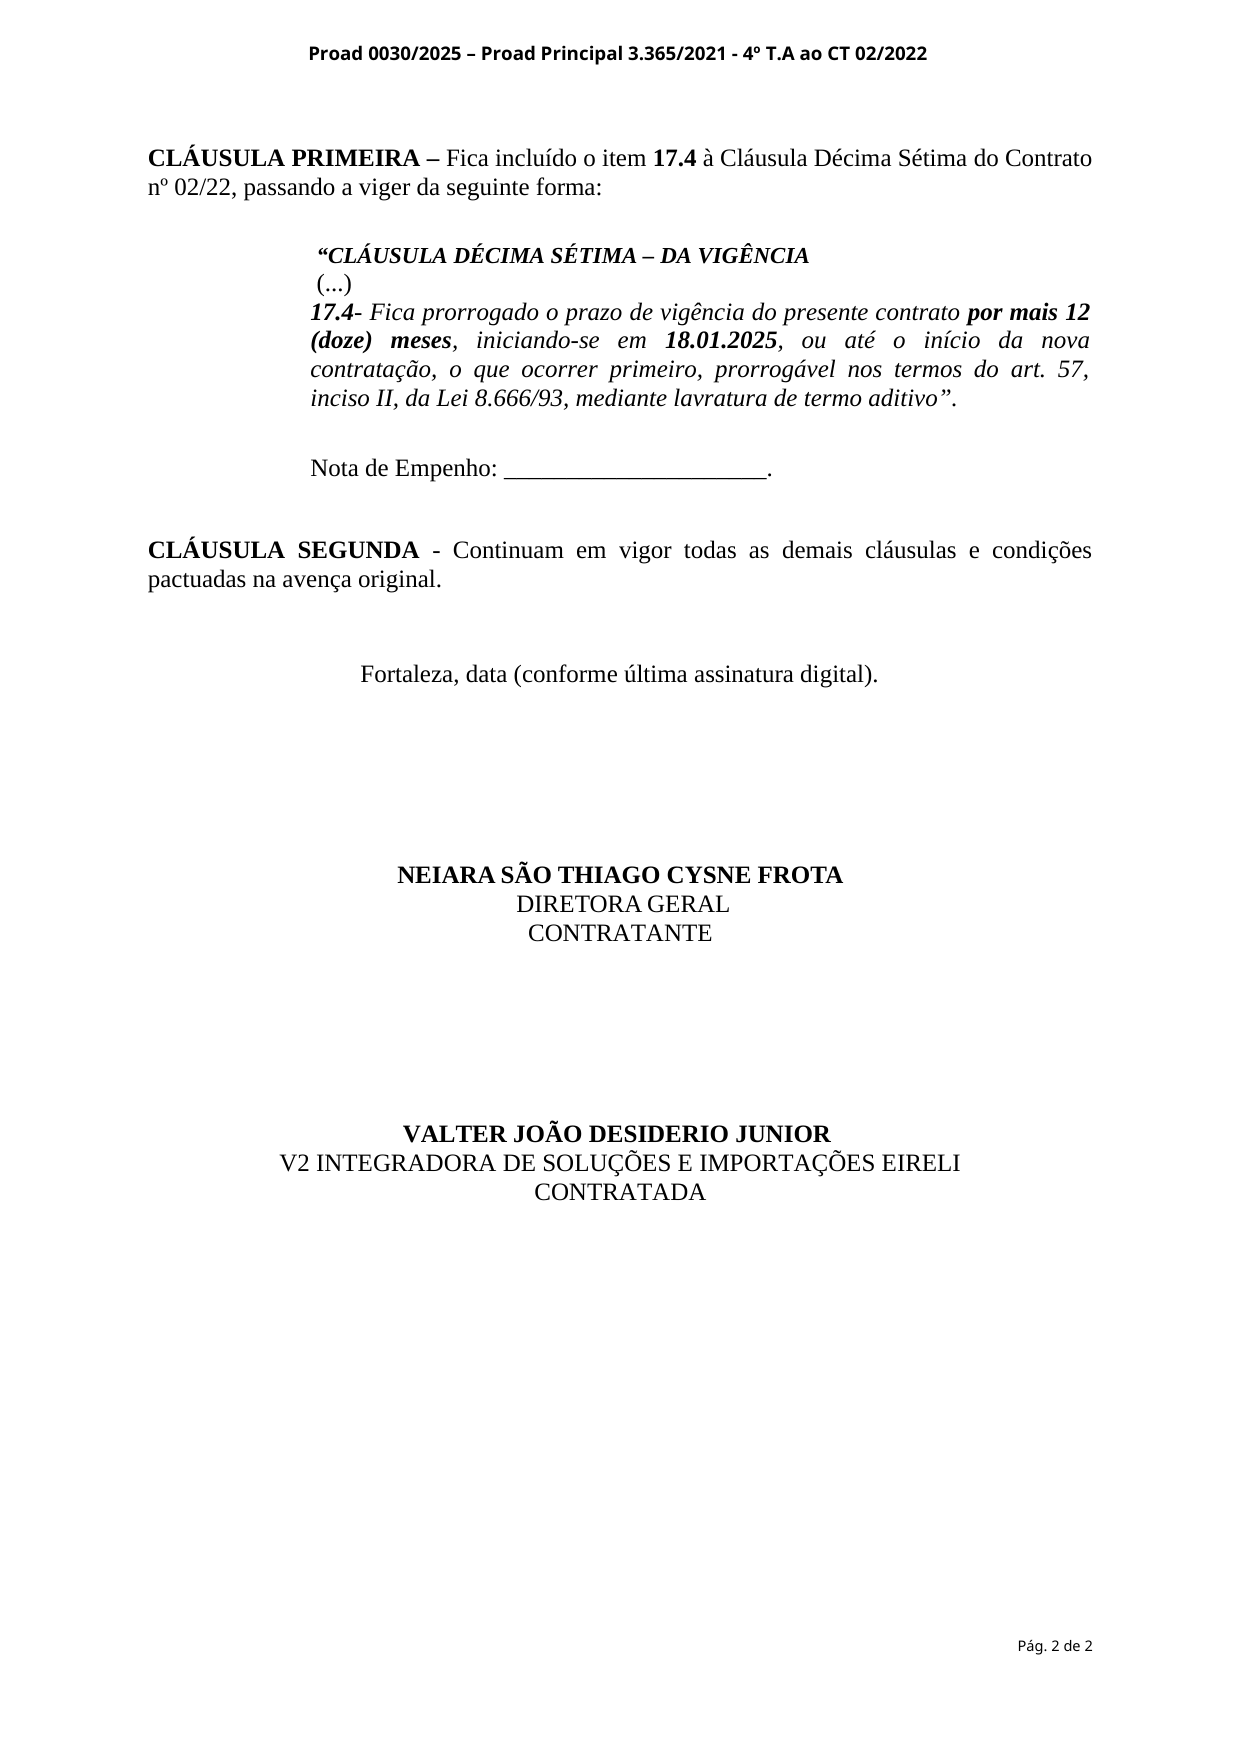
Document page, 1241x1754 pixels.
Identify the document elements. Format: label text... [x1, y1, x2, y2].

text NEIARA SÃO THIAGO CYSNE FROTA [148, 861, 1092, 889]
text DIRETORA GERAL [148, 889, 1092, 918]
text V2 INTEGRADORA DE SOLUÇÕES E IMPORTAÇÕES EIRELI [148, 1148, 1092, 1177]
text Fortaleza, data (conforme última assinatura digital). [148, 659, 1092, 688]
text VALTER JOÃO DESIDERIO JUNIOR [148, 1119, 1092, 1148]
text CONTRATADA [148, 1177, 1092, 1206]
text CLÁUSULA SEGUNDA - Continuam em vigor todas as demais cláusulas e condições pactuadas na avença original. [148, 536, 1093, 593]
text 17.4- Fica prorrogado o prazo de vigência do presente contrato por mais 12 (doze) meses, iniciando-se em 18.01.2025, ou até o início da nova contratação, o que ocorrer primeiro, prorrogável nos termos do art. 57, inciso II, da Lei 8.666/93, mediante lavratura de termo aditivo”. [310, 297, 1092, 412]
text CLÁUSULA PRIMEIRA – Fica incluído o item 17.4 à Cláusula Décima Sétima do Contrato nº 02/22, passando a viger da seguinte forma: [148, 143, 1092, 200]
text (...) [316, 268, 1092, 297]
text Nota de Empenho: _____________________. [148, 453, 1093, 482]
text “CLÁUSULA DÉCIMA SÉTIMA – DA VIGÊNCIA [316, 242, 1092, 268]
text CONTRATANTE [148, 918, 1092, 947]
